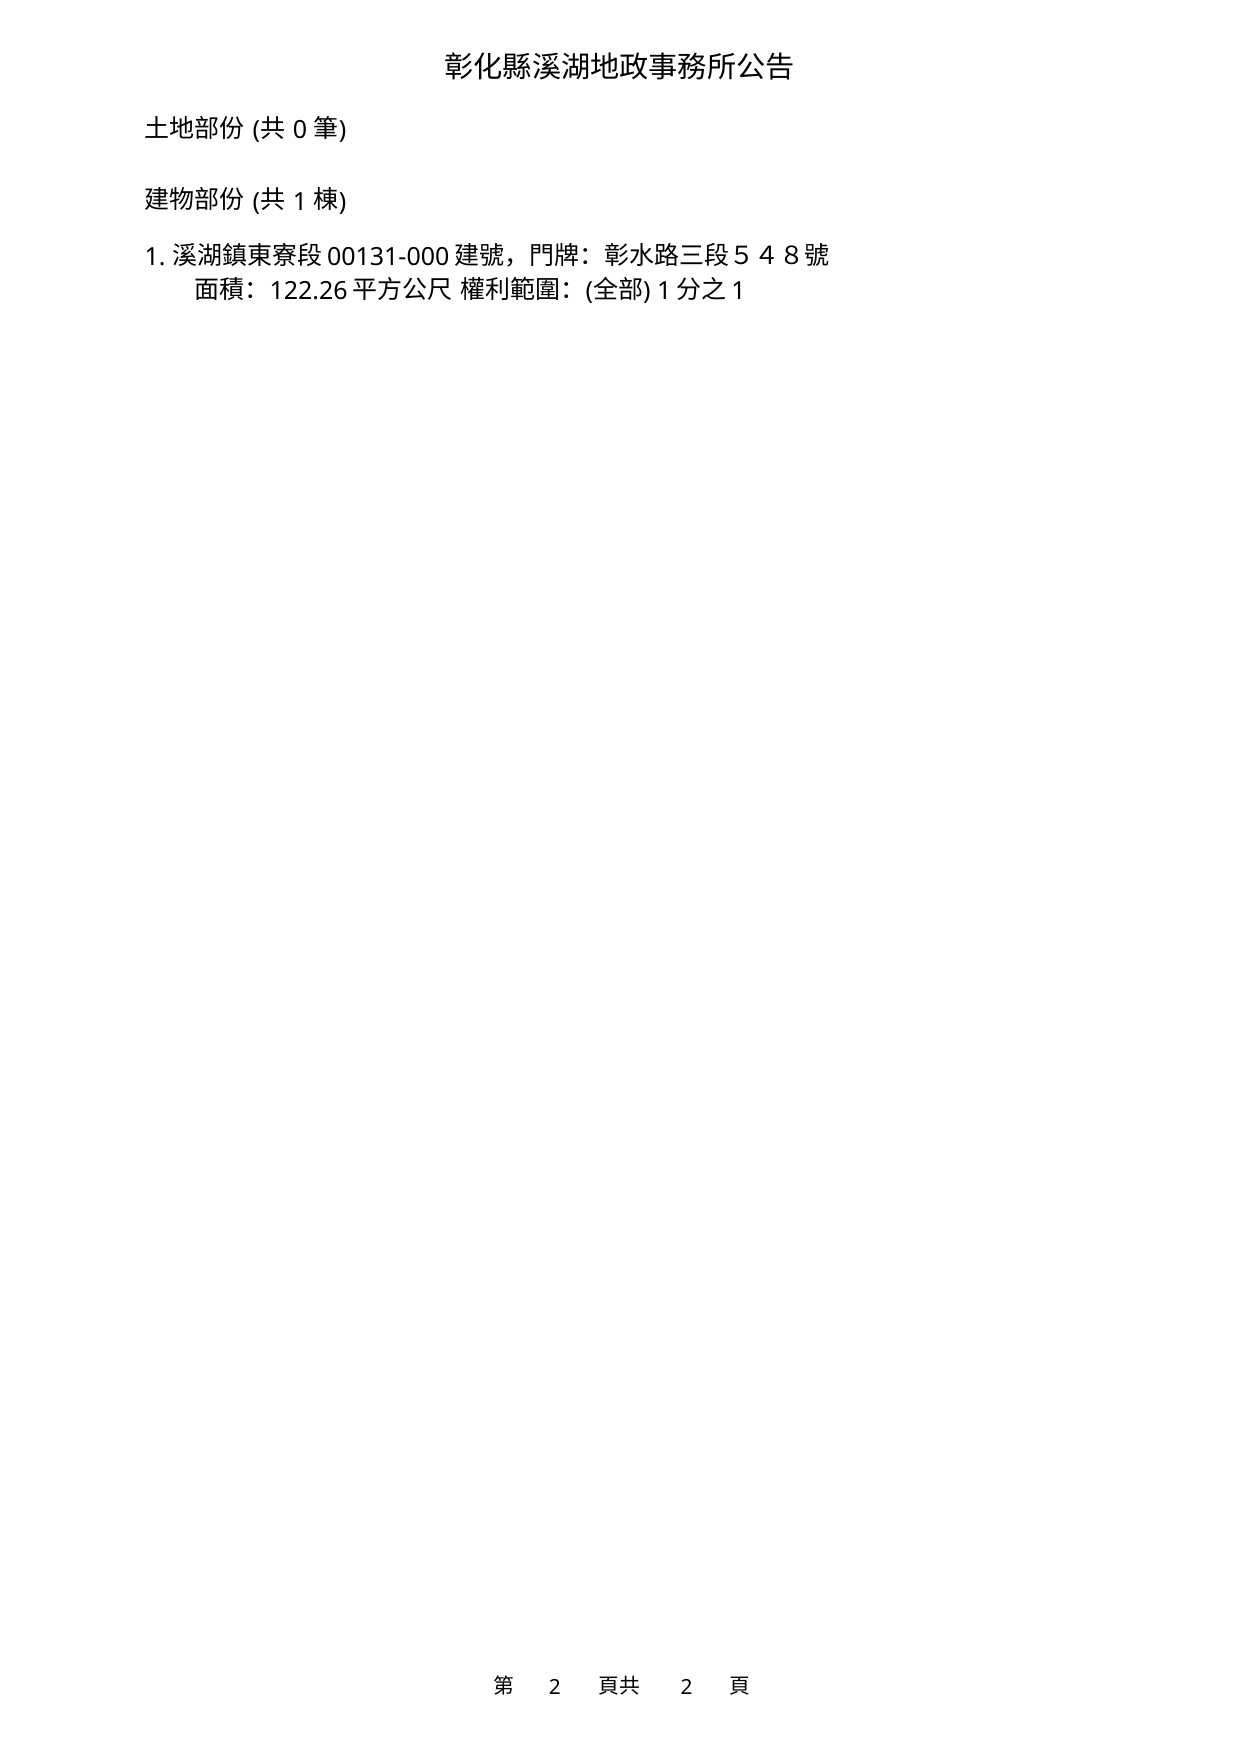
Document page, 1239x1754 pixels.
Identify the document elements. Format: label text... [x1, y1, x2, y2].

table_cell [62, 310, 483, 1666]
table_cell [0, 41, 62, 94]
table_cell [1177, 166, 1239, 238]
table_cell [0, 95, 62, 166]
table_cell [585, 310, 653, 1666]
table_cell [1177, 95, 1239, 166]
table_cell 1. 溪湖鎮東寮段00131-000建號，門牌：彰水路三段５４８號 面積：122.26平方公尺 權利範圍：(全部) 1分之1 [62, 239, 1177, 310]
table_cell [0, 239, 62, 310]
table_cell [1177, 239, 1239, 310]
table_cell [653, 310, 719, 1666]
table_cell 建物部份 (共 1 棟) [62, 166, 1177, 238]
table_header [0, 0, 62, 41]
table_header [62, 0, 483, 41]
table_header [483, 0, 523, 41]
table_cell [524, 310, 585, 1666]
table_header [720, 0, 760, 41]
table_cell [760, 310, 1177, 1666]
table_cell 頁共 [585, 1666, 653, 1707]
table_cell [720, 310, 760, 1666]
table_header [524, 0, 585, 41]
table_cell 2 [653, 1666, 719, 1707]
table_cell [1177, 310, 1239, 1666]
table_cell [62, 1666, 483, 1707]
table_cell [483, 310, 523, 1666]
table_header [1177, 0, 1239, 41]
table_cell [1177, 1666, 1239, 1707]
table_cell [0, 310, 62, 1666]
table_cell 土地部份 (共 0 筆) [62, 95, 1177, 166]
table_cell [1177, 41, 1239, 94]
table_header [760, 0, 1177, 41]
table_cell [760, 1666, 1177, 1707]
table_cell 第 [483, 1666, 523, 1707]
table_cell 2 [524, 1666, 585, 1707]
table_header [653, 0, 719, 41]
table_cell 彰化縣溪湖地政事務所公告 [62, 41, 1177, 94]
table_cell 頁 [720, 1666, 760, 1707]
table_cell [0, 166, 62, 238]
table_header [585, 0, 653, 41]
table_cell [0, 1666, 62, 1707]
